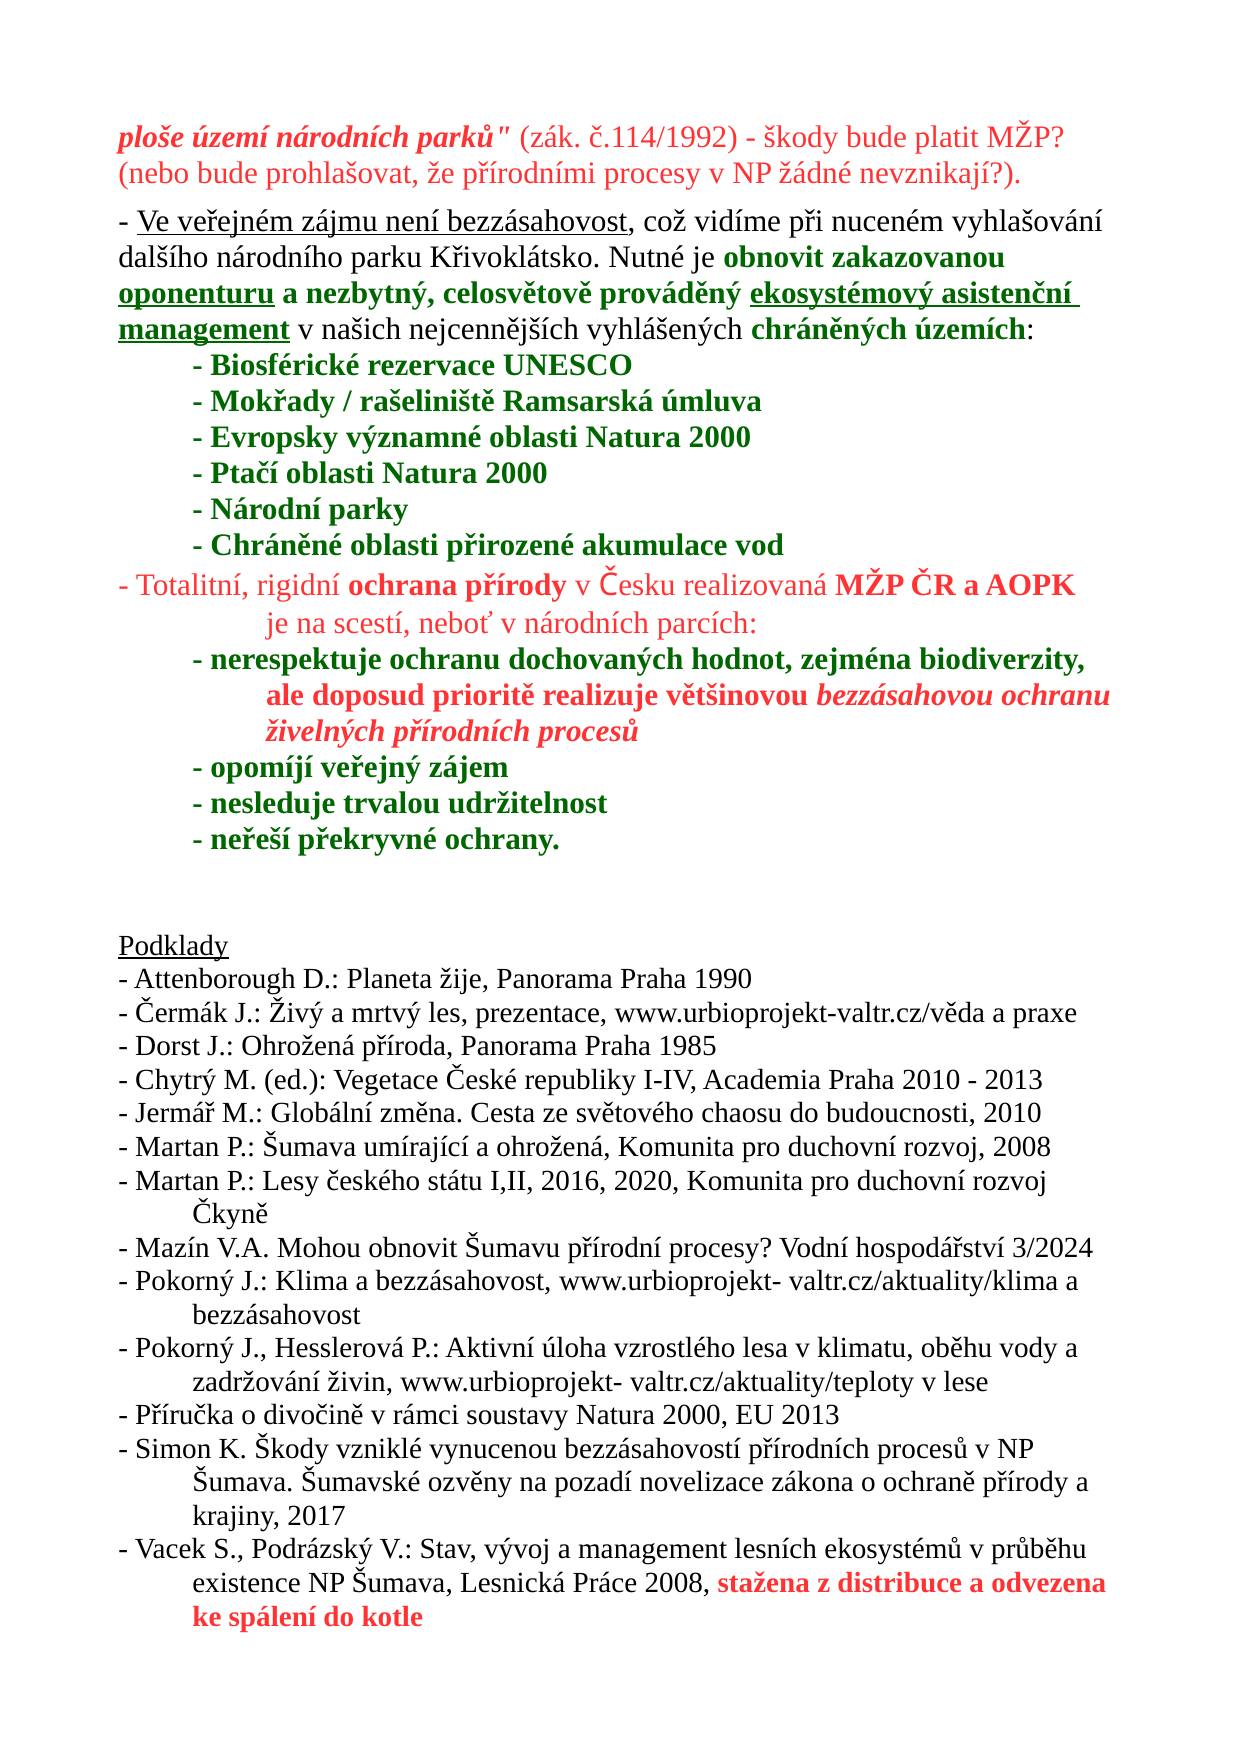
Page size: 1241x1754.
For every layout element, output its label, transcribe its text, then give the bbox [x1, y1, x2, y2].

text - Simon K. Škody vzniklé vynucenou bezzásahovostí přírodních procesů v NP Šumava. Šumavské ozvěny na pozadí novelizace zákona o ochraně přírody a krajiny, 2017 [118, 1431, 1122, 1532]
text - Attenborough D.: Planeta žije, Panorama Praha 1990 [118, 961, 1122, 995]
text - nesleduje trvalou udržitelnost [118, 784, 1122, 820]
text ploše území národních parků" (zák. č.114/1992) - škody bude platit MŽP? (nebo bude prohlašovat, že přírodními procesy v NP žádné nevznikají?). [118, 118, 1122, 190]
text - Mazín V.A. Mohou obnovit Šumavu přírodní procesy? Vodní hospodářství 3/2024 [118, 1230, 1122, 1263]
text - Vacek S., Podrázský V.: Stav, vývoj a management lesních ekosystémů v průběhu existence NP Šumava, Lesnická Práce 2008, stažena z distribuce a odvezena [118, 1532, 1122, 1599]
text - Čermák J.: Živý a mrtvý les, prezentace, www.urbioprojekt-valtr.cz/věda a praxe [118, 995, 1122, 1028]
text - Martan P.: Šumava umírající a ohrožená, Komunita pro duchovní rozvoj, 2008 [118, 1129, 1122, 1163]
text - Ptačí oblasti Natura 2000 [118, 454, 1122, 490]
text - Ve veřejném zájmu není bezzásahovost, což vidíme při nuceném vyhlašování dalšího národního parku Křivoklátsko. Nutné je obnovit zakazovanou oponenturu a nezbytný, celosvětově prováděný ekosystémový asistenční management v našich nejcennějších vyhlášených chráněných územích: [118, 202, 1122, 346]
text - Martan P.: Lesy českého státu I,II, 2016, 2020, Komunita pro duchovní rozvoj Čkyně [118, 1163, 1122, 1230]
text - nerespektuje ochranu dochovaných hodnot, zejména biodiverzity, ale doposud prioritě realizuje většinovou bezzásahovou ochranu živelných přírodních procesů [118, 640, 1122, 748]
text - Jermář M.: Globální změna. Cesta ze světového chaosu do budoucnosti, 2010 [118, 1096, 1122, 1129]
text - Pokorný J., Hesslerová P.: Aktivní úloha vzrostlého lesa v klimatu, oběhu vody a zadržování živin, www.urbioprojekt- valtr.cz/aktuality/teploty v lese [118, 1330, 1122, 1397]
text - Dorst J.: Ohrožená příroda, Panorama Praha 1985 [118, 1028, 1122, 1062]
text - Biosférické rezervace UNESCO [118, 346, 1122, 382]
text - Národní parky [118, 490, 1122, 526]
text - Evropsky významné oblasti Natura 2000 [118, 418, 1122, 454]
text ke spálení do kotle [118, 1599, 1122, 1632]
text Podklady [118, 928, 1122, 961]
text - Pokorný J.: Klima a bezzásahovost, www.urbioprojekt- valtr.cz/aktuality/klima a bezzásahovost [118, 1263, 1122, 1330]
text - opomíjí veřejný zájem [118, 748, 1122, 784]
text - Chráněné oblasti přirozené akumulace vod [118, 526, 1122, 562]
text - Mokřady / rašeliniště Ramsarská úmluva [118, 382, 1122, 418]
text - Příručka o divočině v rámci soustavy Natura 2000, EU 2013 [118, 1397, 1122, 1431]
text - neřeší překryvné ochrany. [118, 820, 1122, 856]
text - Chytrý M. (ed.): Vegetace České republiky I-IV, Academia Praha 2010 - 2013 [118, 1062, 1122, 1096]
text - Totalitní, rigidní ochrana přírody v Česku realizovaná MŽP ČR a AOPK je na scestí, neboť v národních parcích: [118, 562, 1122, 640]
